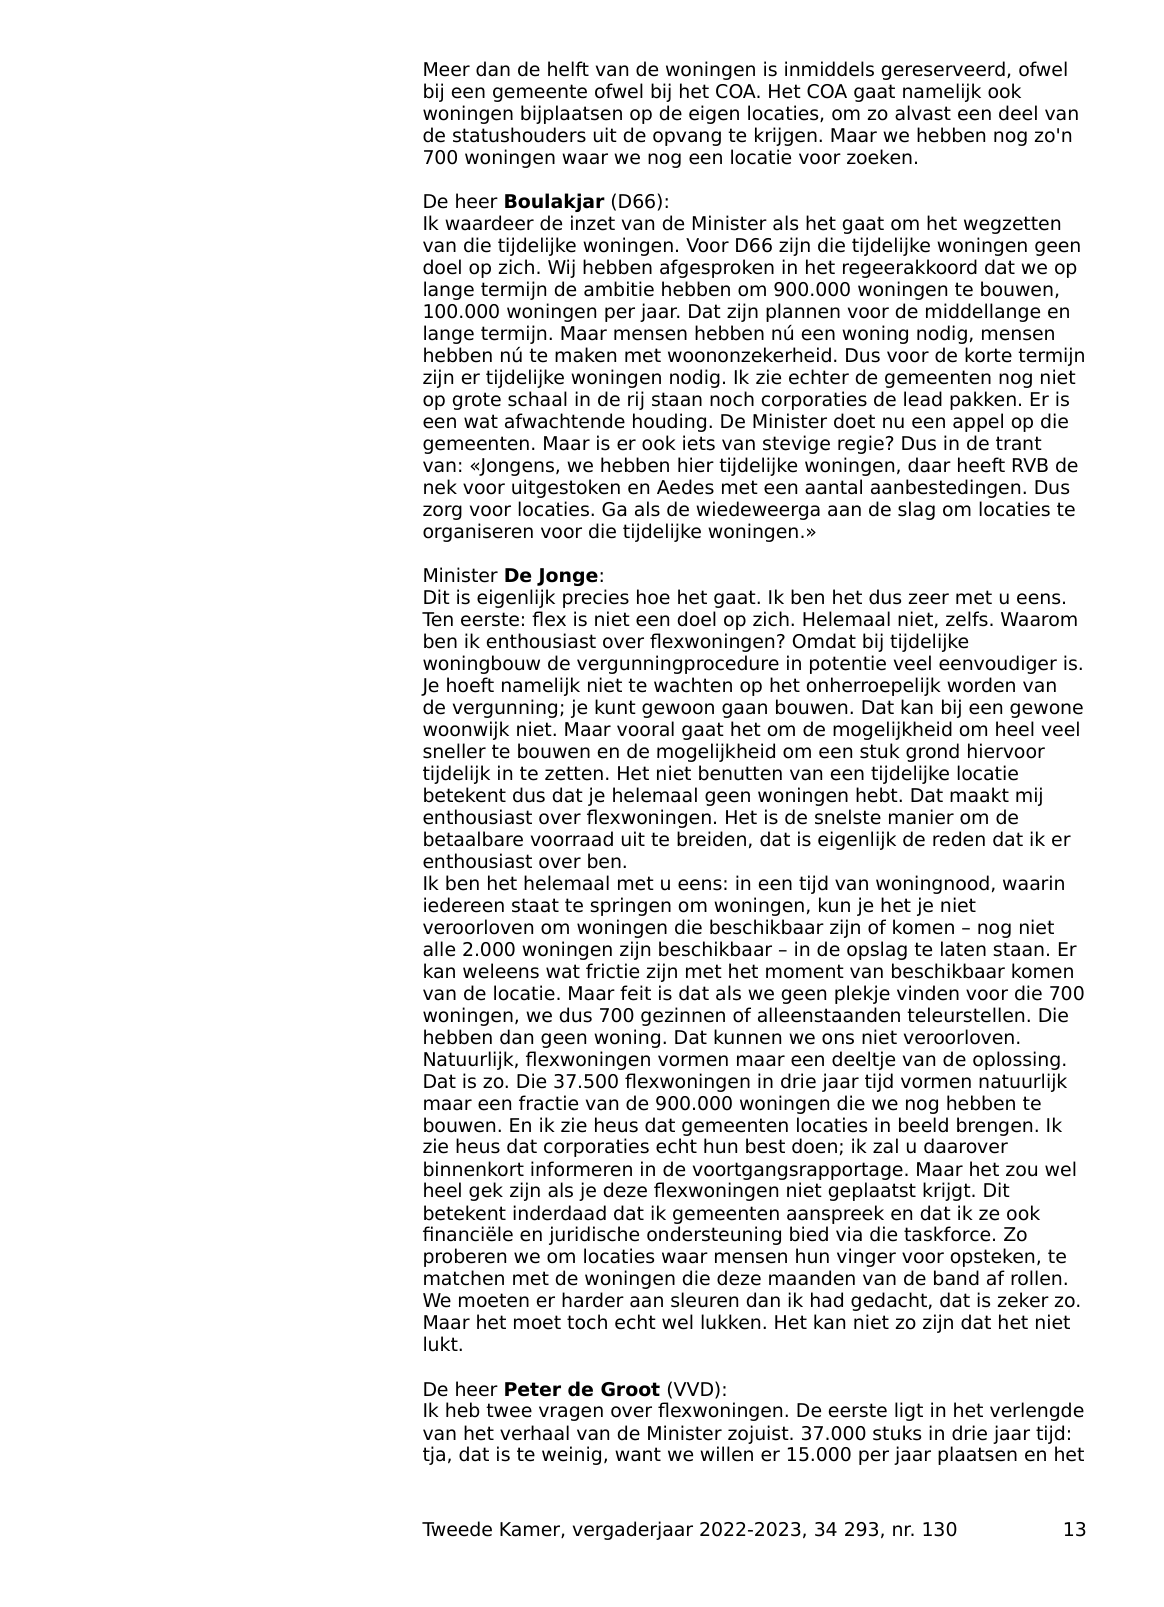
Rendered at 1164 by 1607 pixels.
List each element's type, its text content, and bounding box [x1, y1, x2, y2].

text Minister De Jonge: [422, 565, 1087, 587]
text Ik heb twee vragen over flexwoningen. De eerste ligt in het verlengde van het verhaal van de Minister zojuist. 37.000 stuks in drie jaar tijd: tja, dat is te weinig, want we willen er 15.000 per jaar plaatsen en het [422, 1400, 1087, 1466]
text Ik waardeer de inzet van de Minister als het gaat om het wegzetten van die tijdelijke woningen. Voor D66 zijn die tijdelijke woningen geen doel op zich. Wij hebben afgesproken in het regeerakkoord dat we op lange termijn de ambitie hebben om 900.000 woningen te bouwen, 100.000 woningen per jaar. Dat zijn plannen voor de middellange en lange termijn. Maar mensen hebben nú een woning nodig, mensen hebben nú te maken met woononzekerheid. Dus voor de korte termijn zijn er tijdelijke woningen nodig. Ik zie echter de gemeenten nog niet op grote schaal in de rij staan noch corporaties de lead pakken. Er is een wat afwachtende houding. De Minister doet nu een appel op die gemeenten. Maar is er ook iets van stevige regie? Dus in de trant van: «Jongens, we hebben hier tijdelijke woningen, daar heeft RVB de nek voor uitgestoken en Aedes met een aantal aanbestedingen. Dus zorg voor locaties. Ga als de wiedeweerga aan de slag om locaties te organiseren voor die tijdelijke woningen.» [422, 213, 1087, 543]
text Dit is eigenlijk precies hoe het gaat. Ik ben het dus zeer met u eens. Ten eerste: flex is niet een doel op zich. Helemaal niet, zelfs. Waarom ben ik enthousiast over flexwoningen? Omdat bij tijdelijke woningbouw de vergunningprocedure in potentie veel eenvoudiger is. Je hoeft namelijk niet te wachten op het onherroepelijk worden van de vergunning; je kunt gewoon gaan bouwen. Dat kan bij een gewone woonwijk niet. Maar vooral gaat het om de mogelijkheid om heel veel sneller te bouwen en de mogelijkheid om een stuk grond hiervoor tijdelijk in te zetten. Het niet benutten van een tijdelijke locatie betekent dus dat je helemaal geen woningen hebt. Dat maakt mij enthousiast over flexwoningen. Het is de snelste manier om de betaalbare voorraad uit te breiden, dat is eigenlijk de reden dat ik er enthousiast over ben. [422, 587, 1087, 873]
text De heer Peter de Groot (VVD): [422, 1378, 1087, 1400]
text Meer dan de helft van de woningen is inmiddels gereserveerd, ofwel bij een gemeente ofwel bij het COA. Het COA gaat namelijk ook woningen bijplaatsen op de eigen locaties, om zo alvast een deel van de statushouders uit de opvang te krijgen. Maar we hebben nog zo'n 700 woningen waar we nog een locatie voor zoeken. [422, 59, 1087, 169]
text De heer Boulakjar (D66): [422, 191, 1087, 213]
text Ik ben het helemaal met u eens: in een tijd van woningnood, waarin iedereen staat te springen om woningen, kun je het je niet veroorloven om woningen die beschikbaar zijn of komen – nog niet alle 2.000 woningen zijn beschikbaar – in de opslag te laten staan. Er kan weleens wat frictie zijn met het moment van beschikbaar komen van de locatie. Maar feit is dat als we geen plekje vinden voor die 700 woningen, we dus 700 gezinnen of alleenstaanden teleurstellen. Die hebben dan geen woning. Dat kunnen we ons niet veroorloven. Natuurlijk, flexwoningen vormen maar een deeltje van de oplossing. Dat is zo. Die 37.500 flexwoningen in drie jaar tijd vormen natuurlijk maar een fractie van de 900.000 woningen die we nog hebben te bouwen. En ik zie heus dat gemeenten locaties in beeld brengen. Ik zie heus dat corporaties echt hun best doen; ik zal u daarover binnenkort informeren in de voortgangsrapportage. Maar het zou wel heel gek zijn als je deze flexwoningen niet geplaatst krijgt. Dit betekent inderdaad dat ik gemeenten aanspreek en dat ik ze ook financiële en juridische ondersteuning bied via die taskforce. Zo proberen we om locaties waar mensen hun vinger voor opsteken, te matchen met de woningen die deze maanden van de band af rollen. [422, 873, 1087, 1290]
text We moeten er harder aan sleuren dan ik had gedacht, dat is zeker zo. Maar het moet toch echt wel lukken. Het kan niet zo zijn dat het niet lukt. [422, 1290, 1087, 1356]
